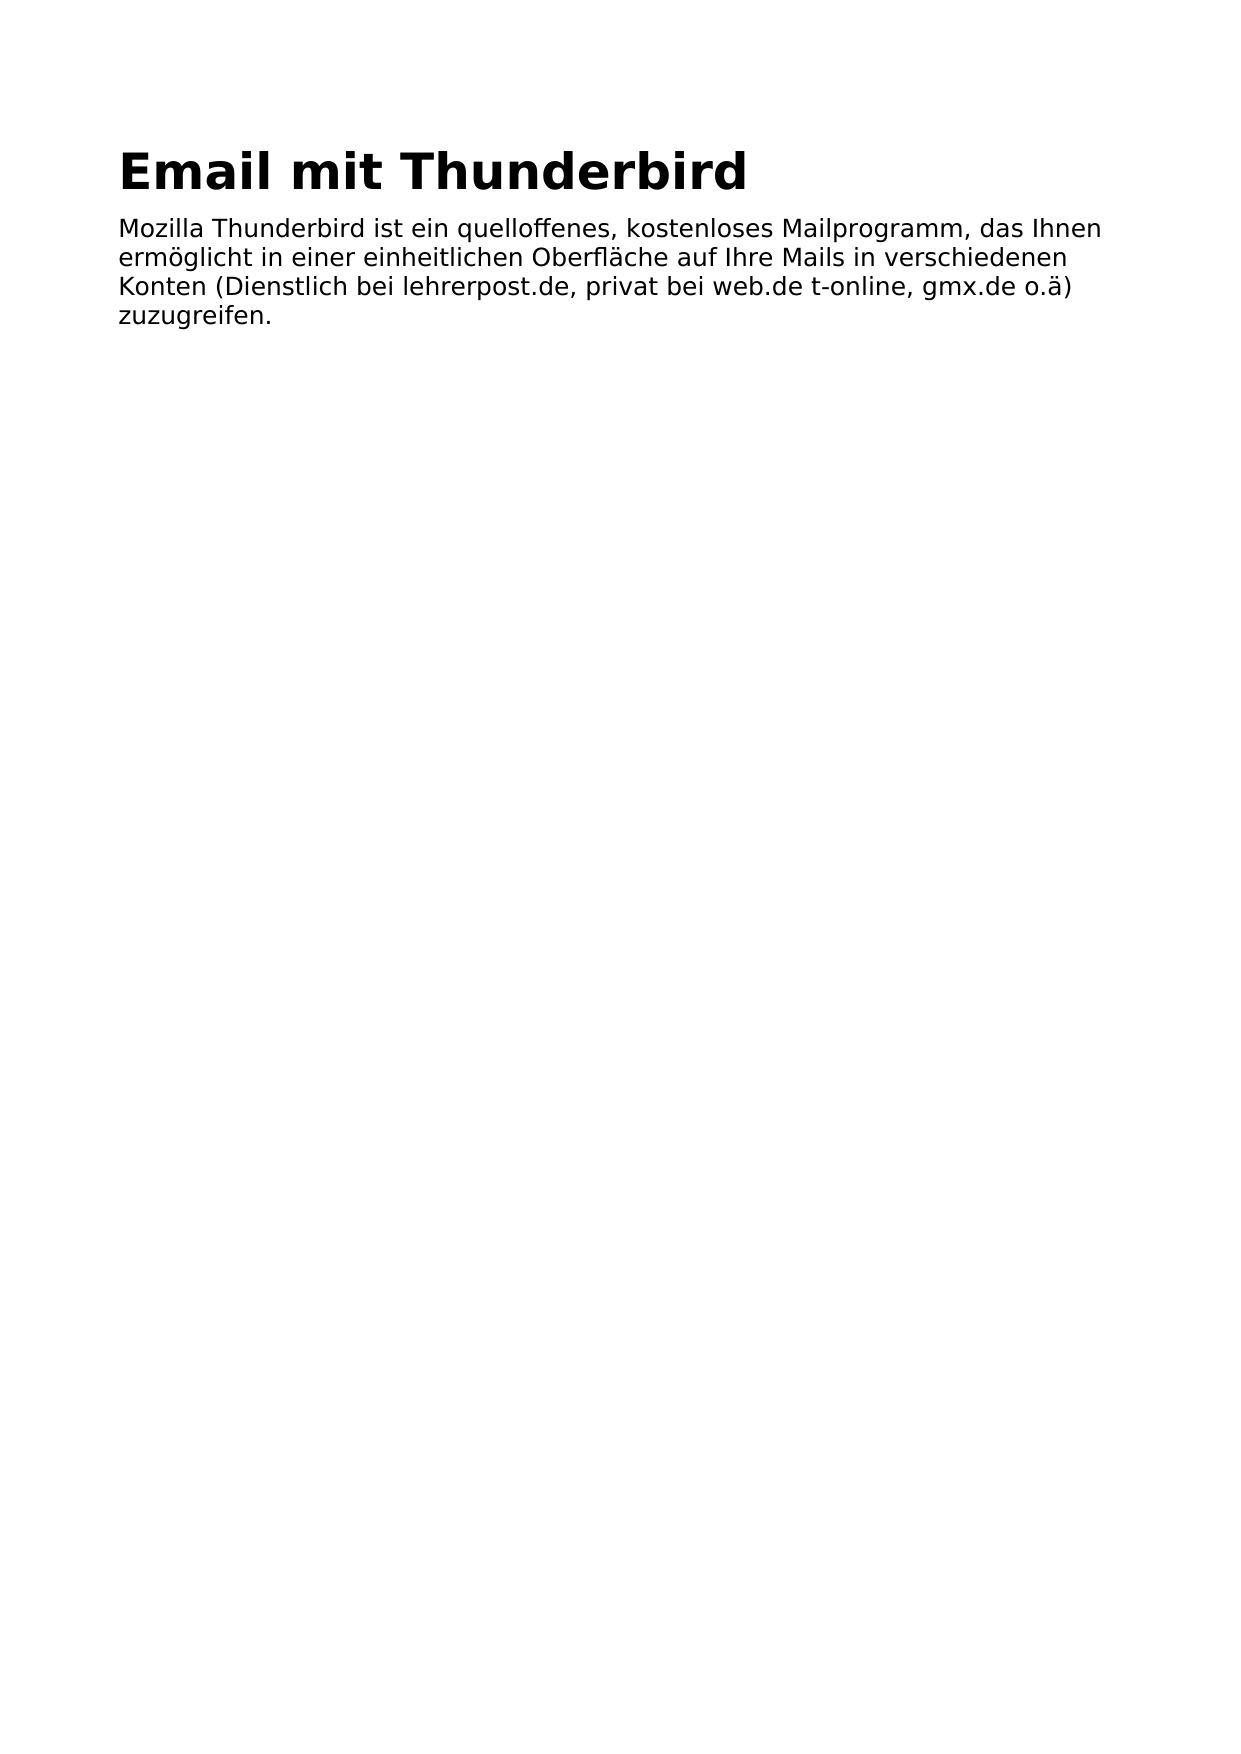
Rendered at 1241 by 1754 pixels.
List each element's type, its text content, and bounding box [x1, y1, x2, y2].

text Mozilla Thunderbird ist ein quelloffenes, kostenloses Mailprogramm, das Ihnen ermöglicht in einer einheitlichen Oberfläche auf Ihre Mails in verschiedenen Konten (Dienstlich bei lehrerpost.de, privat bei web.de t-online, gmx.de o.ä) zuzugreifen. [118, 214, 1122, 331]
subtitle Email mit Thunderbird [118, 143, 1122, 201]
